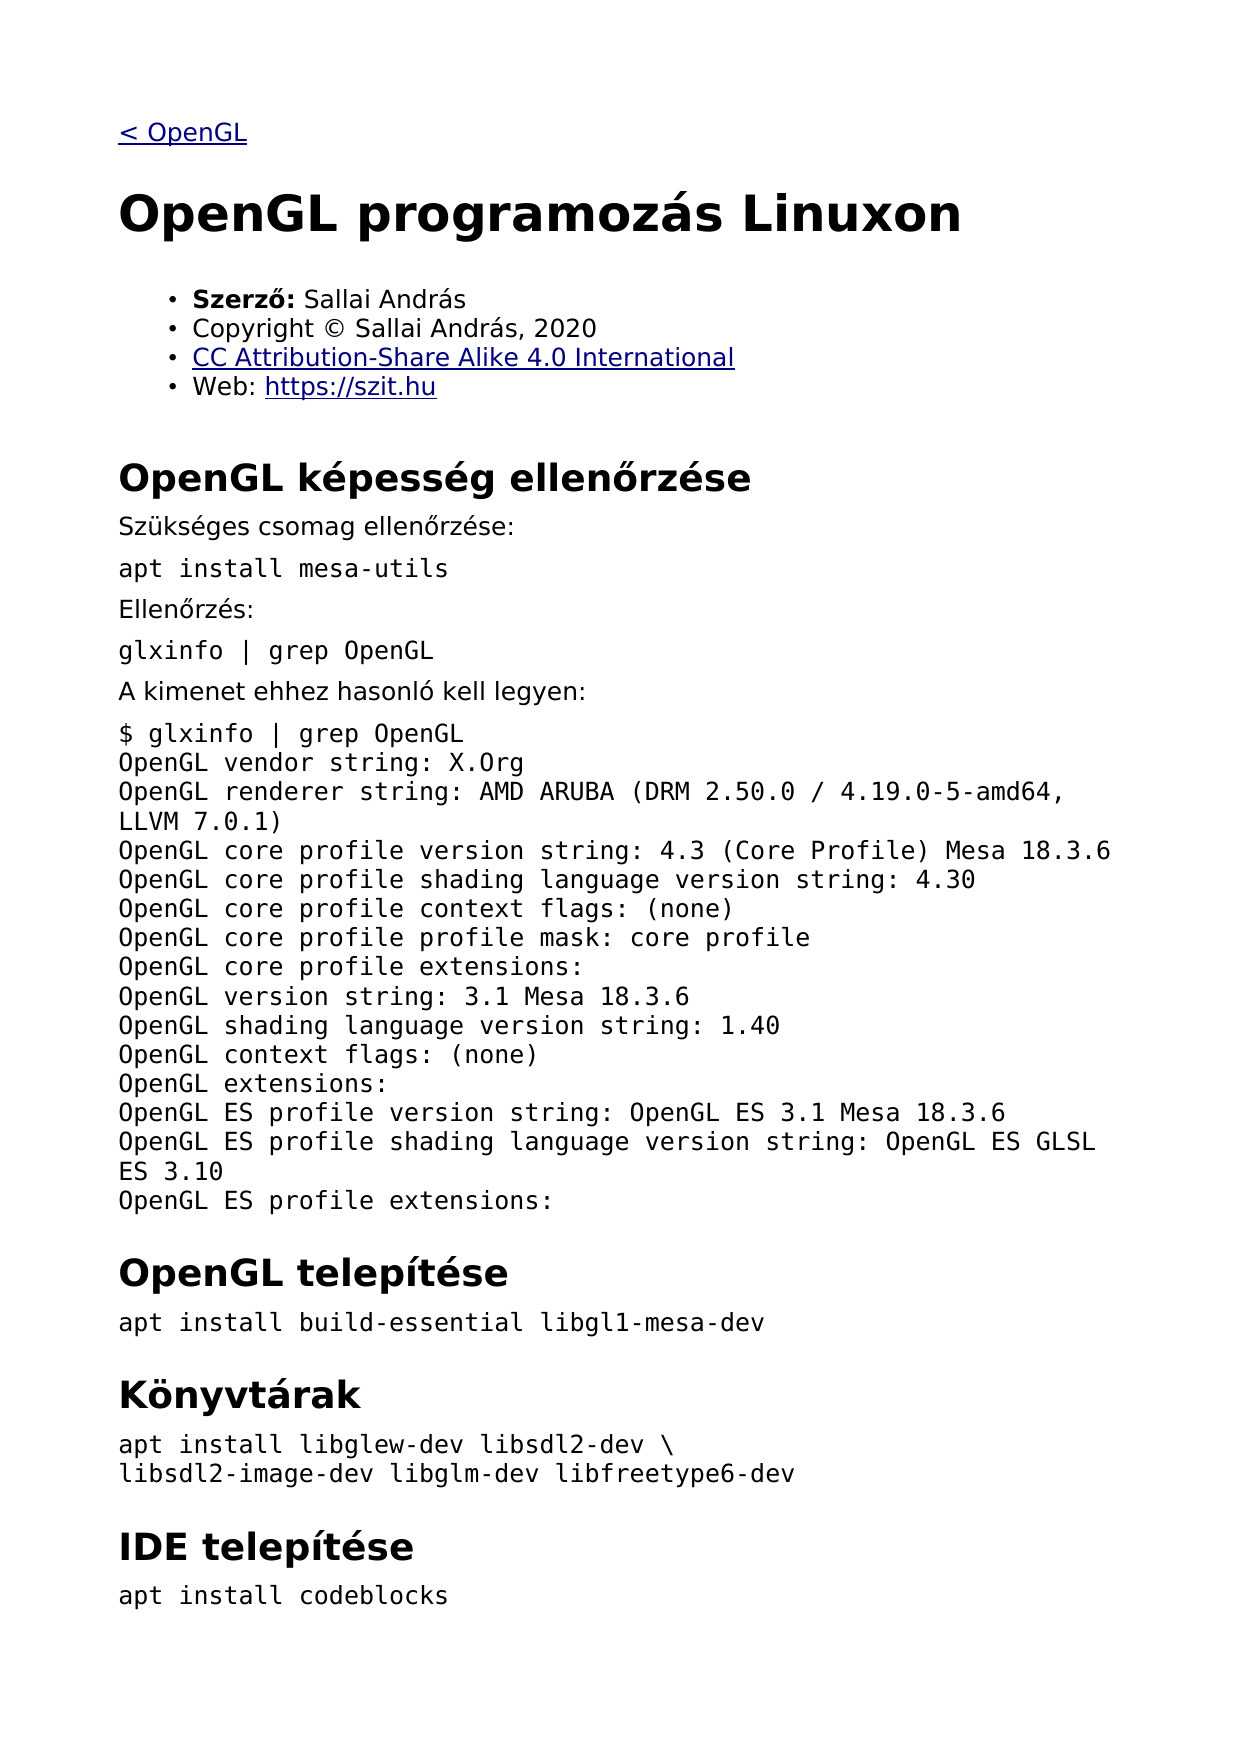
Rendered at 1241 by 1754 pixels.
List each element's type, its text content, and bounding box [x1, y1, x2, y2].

list CC Attribution-Share Alike 4.0 International [177, 343, 1122, 372]
text apt install libglew-dev libsdl2-dev \ libsdl2-image-dev libglm-dev libfreetype6-dev [118, 1430, 1122, 1488]
text A kimenet ehhez hasonló kell legyen: [118, 677, 1122, 707]
text apt install build-essential libgl1-mesa-dev [118, 1308, 1122, 1337]
text Ellenőrzés: [118, 595, 1122, 624]
text $ glxinfo | grep OpenGL OpenGL vendor string: X.Org OpenGL renderer string: AMD ARUBA (DRM 2.50.0 / 4.19.0-5-amd64, LLVM 7.0.1) OpenGL core profile version string: 4.3 (Core Profile) Mesa 18.3.6 OpenGL core profile shading language version string: 4.30 OpenGL core profile context flags: (none) OpenGL core profile profile mask: core profile OpenGL core profile extensions: OpenGL version string: 3.1 Mesa 18.3.6 OpenGL shading language version string: 1.40 OpenGL context flags: (none) OpenGL extensions: OpenGL ES profile version string: OpenGL ES 3.1 Mesa 18.3.6 OpenGL ES profile shading language version string: OpenGL ES GLSL ES 3.10 OpenGL ES profile extensions: [118, 719, 1122, 1215]
list Web: https://szit.hu [177, 372, 1122, 402]
subtitle OpenGL telepítése [118, 1252, 1122, 1295]
subtitle OpenGL programozás Linuxon [118, 185, 1122, 243]
text apt install codeblocks [118, 1581, 1122, 1610]
list Szerző: Sallai András [177, 285, 1122, 314]
text < OpenGL [118, 118, 1122, 147]
text glxinfo | grep OpenGL [118, 637, 1122, 666]
subtitle IDE telepítése [118, 1525, 1122, 1569]
subtitle Könyvtárak [118, 1374, 1122, 1417]
text apt install mesa-utils [118, 554, 1122, 583]
subtitle OpenGL képesség ellenőrzése [118, 456, 1122, 500]
text Szükséges csomag ellenőrzése: [118, 512, 1122, 541]
list Copyright © Sallai András, 2020 [177, 314, 1122, 343]
